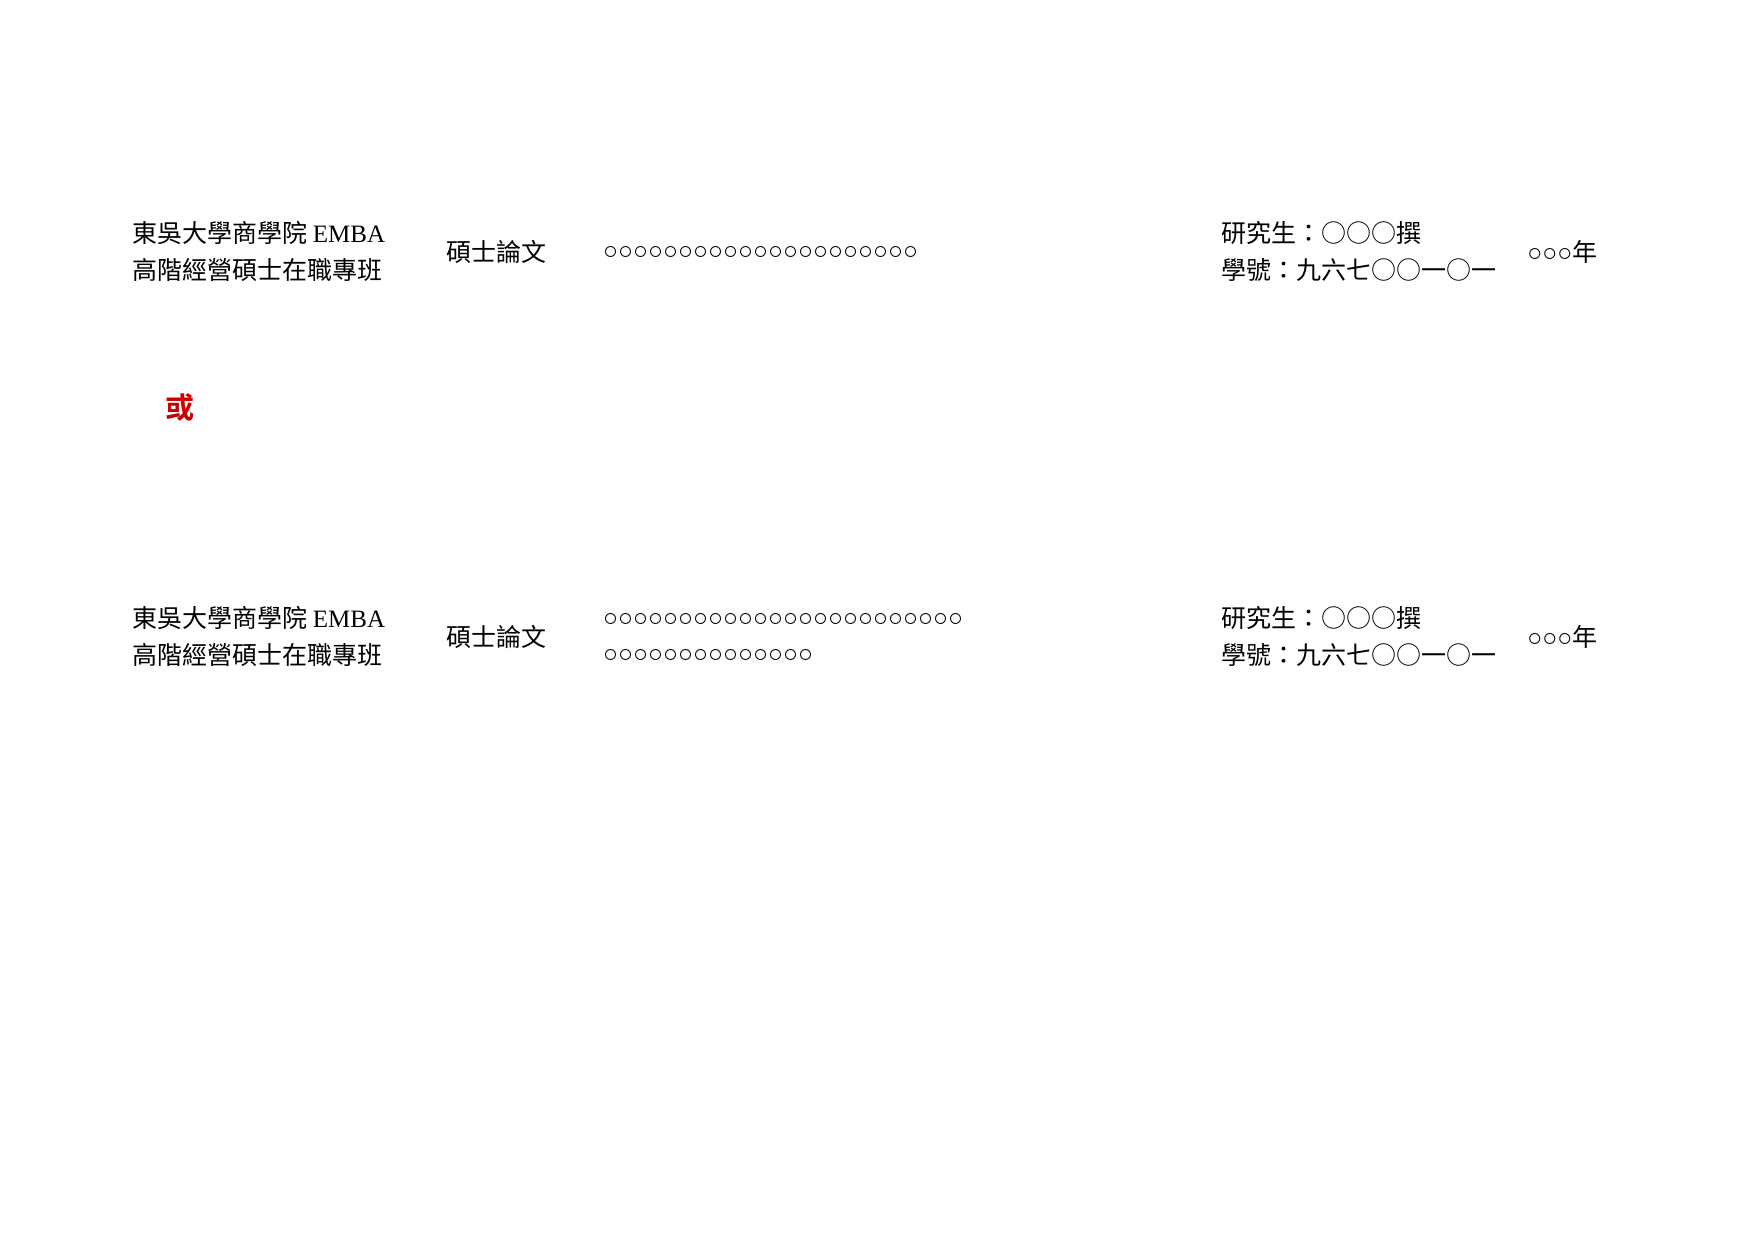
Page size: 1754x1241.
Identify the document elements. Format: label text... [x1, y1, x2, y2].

table_header 研究生：○○○撰 [1219, 214, 1500, 250]
table_header 東吳大學商學院EMBA [130, 599, 392, 635]
table_header 研究生：○○○撰 [1219, 599, 1500, 635]
table_header ○○○○○○○○○○○○○○○○○○○○○○○○ [600, 599, 1219, 635]
table_cell ○○○○○○○○○○○○○○ [600, 635, 1219, 671]
table_header 碩士論文 [392, 214, 600, 286]
table_cell 高階經營碩士在職專班 [130, 635, 392, 671]
table_cell 高階經營碩士在職專班 [130, 250, 392, 286]
table_header 碩士論文 [392, 599, 600, 671]
table_cell 學號：九六七○○一○一 [1219, 250, 1500, 286]
table_header 東吳大學商學院EMBA [130, 214, 392, 250]
table_header ○○○年 [1500, 599, 1624, 671]
table_header ○○○年 [1500, 214, 1624, 286]
table_header ○○○○○○○○○○○○○○○○○○○○○ [600, 214, 1219, 286]
table_cell 學號：九六七○○一○一 [1219, 635, 1500, 671]
